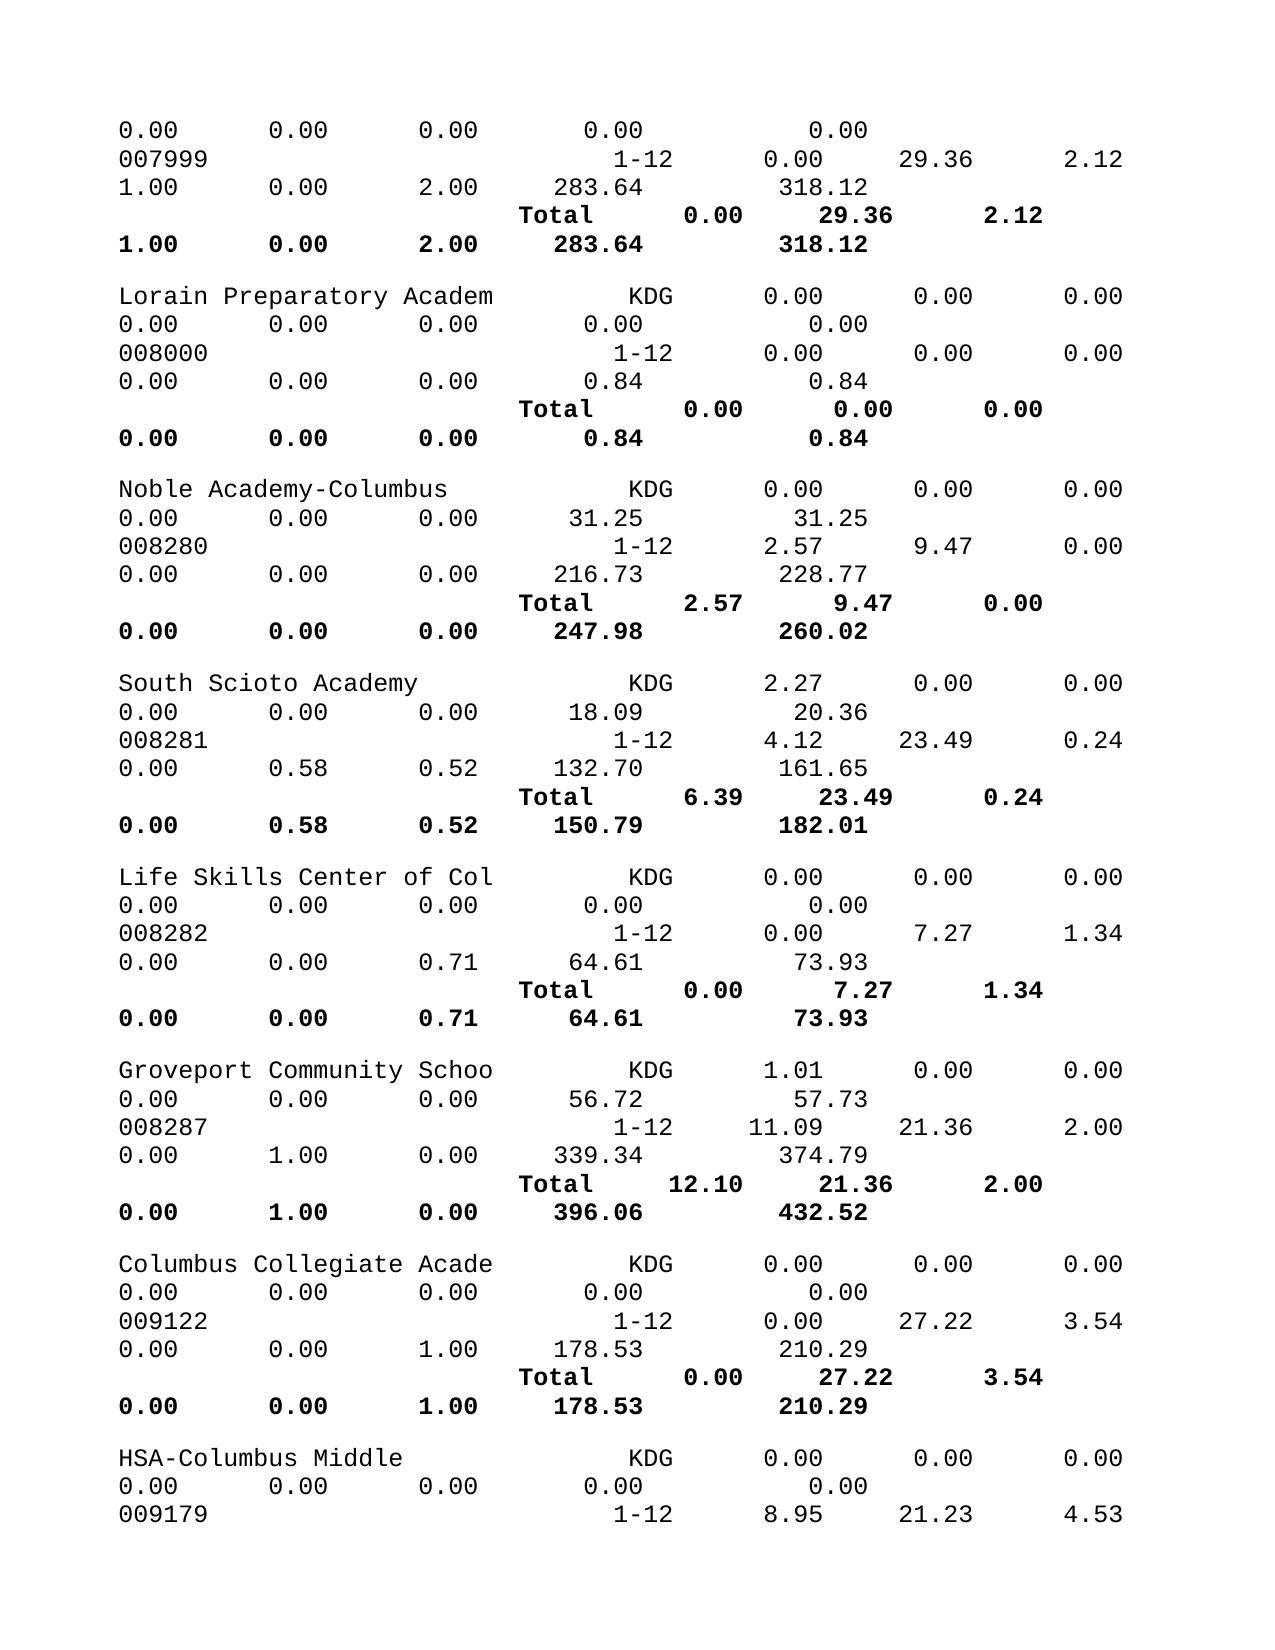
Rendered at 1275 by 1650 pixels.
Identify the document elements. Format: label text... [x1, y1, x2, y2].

text Total 2.57 9.47 0.00 0.00 0.00 0.00 247.98 260.02 [118, 590, 1157, 647]
text Noble Academy-Columbus KDG 0.00 0.00 0.00 0.00 0.00 0.00 31.25 31.25 [118, 477, 1157, 534]
text 008280 1-12 2.57 9.47 0.00 0.00 0.00 0.00 216.73 228.77 [118, 534, 1157, 590]
text 009122 1-12 0.00 27.22 3.54 0.00 0.00 1.00 178.53 210.29 [118, 1308, 1157, 1365]
text Total 0.00 0.00 0.00 0.00 0.00 0.00 0.84 0.84 [118, 397, 1157, 453]
text Columbus Collegiate Acade KDG 0.00 0.00 0.00 0.00 0.00 0.00 0.00 0.00 [118, 1252, 1157, 1308]
text 0.00 0.00 0.00 0.00 0.00 [118, 118, 1157, 146]
text Life Skills Center of Col KDG 0.00 0.00 0.00 0.00 0.00 0.00 0.00 0.00 [118, 864, 1157, 921]
text 008287 1-12 11.09 21.36 2.00 0.00 1.00 0.00 339.34 374.79 [118, 1115, 1157, 1171]
text 007999 1-12 0.00 29.36 2.12 1.00 0.00 2.00 283.64 318.12 [118, 146, 1157, 203]
text Total 0.00 29.36 2.12 1.00 0.00 2.00 283.64 318.12 [118, 203, 1157, 260]
text Total 0.00 27.22 3.54 0.00 0.00 1.00 178.53 210.29 [118, 1365, 1157, 1422]
text HSA-Columbus Middle KDG 0.00 0.00 0.00 0.00 0.00 0.00 0.00 0.00 [118, 1445, 1157, 1502]
text Lorain Preparatory Academ KDG 0.00 0.00 0.00 0.00 0.00 0.00 0.00 0.00 [118, 283, 1157, 340]
text Total 12.10 21.36 2.00 0.00 1.00 0.00 396.06 432.52 [118, 1171, 1157, 1228]
text Groveport Community Schoo KDG 1.01 0.00 0.00 0.00 0.00 0.00 56.72 57.73 [118, 1058, 1157, 1115]
text 008282 1-12 0.00 7.27 1.34 0.00 0.00 0.71 64.61 73.93 [118, 921, 1157, 978]
text Total 6.39 23.49 0.24 0.00 0.58 0.52 150.79 182.01 [118, 784, 1157, 841]
text South Scioto Academy KDG 2.27 0.00 0.00 0.00 0.00 0.00 18.09 20.36 [118, 671, 1157, 727]
text Total 0.00 7.27 1.34 0.00 0.00 0.71 64.61 73.93 [118, 978, 1157, 1034]
text 009179 1-12 8.95 21.23 4.53 [118, 1502, 1157, 1530]
text 008000 1-12 0.00 0.00 0.00 0.00 0.00 0.00 0.84 0.84 [118, 340, 1157, 397]
text 008281 1-12 4.12 23.49 0.24 0.00 0.58 0.52 132.70 161.65 [118, 727, 1157, 784]
